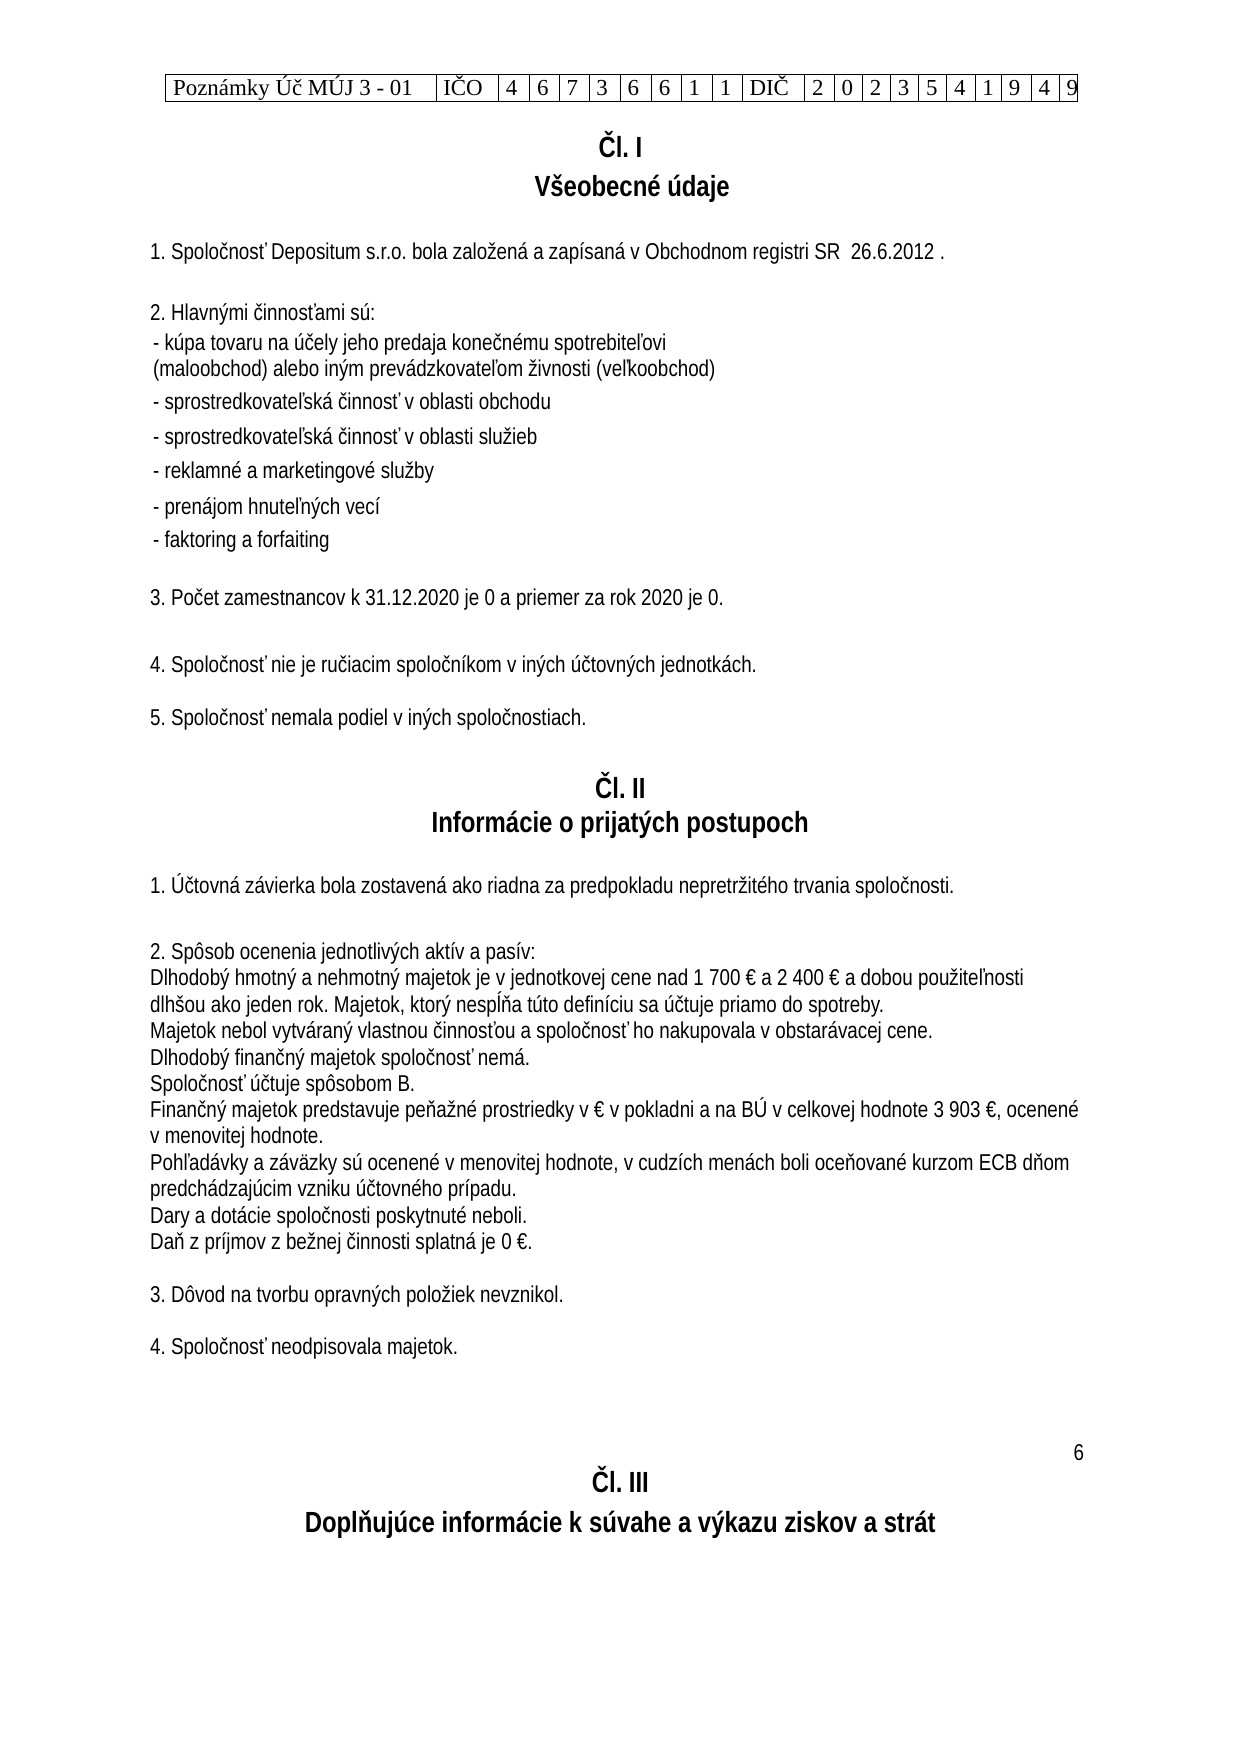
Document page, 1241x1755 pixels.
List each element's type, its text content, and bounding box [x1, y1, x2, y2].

text Daň z príjmov z bežnej činnosti splatná je 0 €. [150, 1228, 1090, 1254]
text Dlhodobý finančný majetok spoločnosť nemá. [150, 1043, 1090, 1070]
table_header 9 [1002, 75, 1031, 101]
text Dary a dotácie spoločnosti poskytnuté neboli. [150, 1202, 1090, 1228]
table_header [780, 326, 1090, 384]
table_header DIČ [743, 75, 804, 101]
text Všeobecné údaje [150, 169, 1107, 203]
text 1. Účtovná závierka bola zostavená ako riadna za predpokladu nepretržitého trvania spoločnosti. [150, 872, 1090, 898]
table_header - sprostredkovateľská činnosť v oblasti služieb [150, 419, 780, 453]
text 3. Počet zamestnancov k 31.12.2020 je 0 a priemer za rok 2020 je 0. [150, 583, 1090, 610]
text Čl. III [150, 1465, 1090, 1498]
table_header 4 [1032, 75, 1059, 101]
table_header 7 [560, 75, 589, 101]
text Doplňujúce informácie k súvahe a výkazu ziskov a strát [150, 1505, 1090, 1538]
text Pohľadávky a záväzky sú ocenené v menovitej hodnote, v cudzích menách boli oceňované kurzom ECB dňom predchádzajúcim vzniku účtovného prípadu. [150, 1149, 1090, 1202]
table_header [780, 488, 1090, 523]
table_header 3 [891, 75, 918, 101]
table_header 3 [590, 75, 620, 101]
table_header 9 [1060, 75, 1077, 101]
table_header Poznámky Úč MÚJ 3 - 01 [166, 75, 436, 101]
table_header 6 [530, 75, 559, 101]
text Čl. I [150, 130, 1090, 163]
text 2. Hlavnými činnosťami sú: [150, 299, 1090, 326]
table_header [780, 454, 1090, 488]
text 4. Spoločnosť neodpisovala majetok. [150, 1333, 1090, 1360]
text Spoločnosť účtuje spôsobom B. [150, 1070, 1090, 1096]
table_header 4 [499, 75, 529, 101]
table_header 2 [863, 75, 890, 101]
text 3. Dôvod na tvorbu opravných položiek nevznikol. [150, 1281, 1090, 1307]
text dlhšou ako jeden rok. Majetok, ktorý nespĺňa túto definíciu sa účtuje priamo do spotreby. [150, 991, 1090, 1017]
text Majetok nebol vytváraný vlastnou činnosťou a spoločnosť ho nakupovala v obstarávacej cene. [150, 1017, 1090, 1043]
table_header [780, 384, 1090, 419]
table_header 0 [835, 75, 862, 101]
table_header - reklamné a marketingové služby [150, 454, 780, 488]
table_header 4 [947, 75, 975, 101]
table_header - prenájom hnuteľných vecí [150, 488, 780, 523]
table_header 1 [976, 75, 1001, 101]
text 1. Spoločnosť Depositum s.r.o. bola založená a zapísaná v Obchodnom registri SR 26.6.2012 . [150, 238, 1090, 264]
text 5. Spoločnosť nemala podiel v iných spoločnostiach. [150, 704, 1090, 730]
text 2. Spôsob ocenenia jednotlivých aktív a pasív: [150, 938, 1090, 964]
table_header 1 [713, 75, 742, 101]
table_header 2 [805, 75, 834, 101]
table_header - kúpa tovaru na účely jeho predaja konečnému spotrebiteľovi (maloobchod) alebo iným prevádzkovateľom živnosti (veľkoobchod) [150, 326, 780, 384]
text Čl. II [150, 771, 1090, 805]
text 4. Spoločnosť nie je ručiacim spoločníkom v iných účtovných jednotkách. [150, 651, 1090, 677]
table_header - sprostredkovateľská činnosť v oblasti obchodu [150, 384, 780, 419]
text Dlhodobý hmotný a nehmotný majetok je v jednotkovej cene nad 1 700 € a 2 400 € a dobou použiteľnosti [150, 964, 1090, 991]
table_header [780, 419, 1090, 453]
table_header - faktoring a forfaiting [150, 523, 1090, 555]
table_header 6 [621, 75, 651, 101]
table_header IČO [437, 75, 498, 101]
table_header 1 [682, 75, 712, 101]
table_header 6 [652, 75, 681, 101]
table_header 5 [919, 75, 946, 101]
text 6 [150, 1439, 1090, 1465]
text Finančný majetok predstavuje peňažné prostriedky v € v pokladni a na BÚ v celkovej hodnote 3 903 €, ocenené v menovitej hodnote. [150, 1096, 1090, 1149]
text Informácie o prijatých postupoch [150, 805, 1090, 838]
